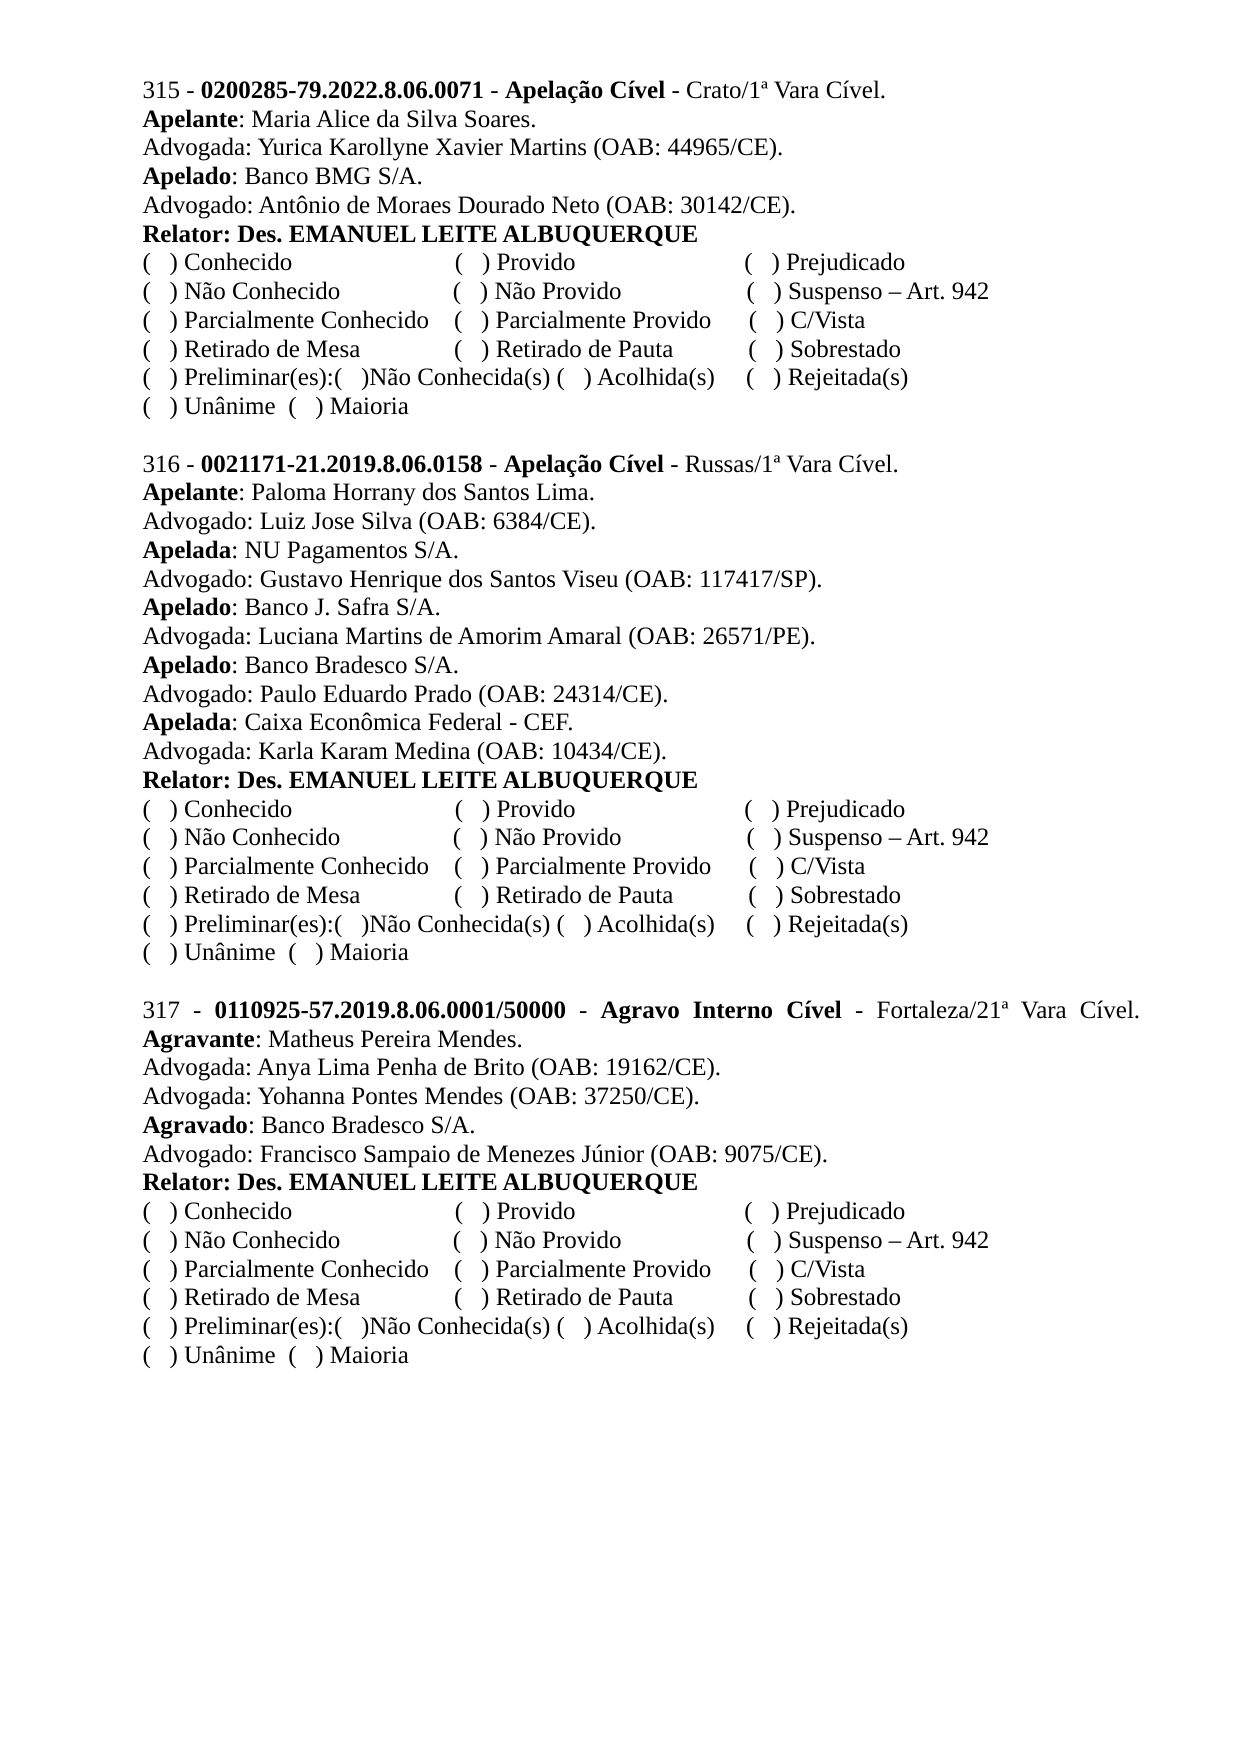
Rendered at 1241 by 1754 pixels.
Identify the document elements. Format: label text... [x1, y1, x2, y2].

text 316 - 0021171-21.2019.8.06.0158 - Apelação Cível - Russas/1ª Vara Cível. [142, 449, 1141, 477]
text Agravado: Banco Bradesco S/A. [142, 1110, 1141, 1139]
text ( ) Unânime ( ) Maioria [142, 391, 1158, 420]
text ( ) Não Conhecido ( ) Não Provido ( ) Suspenso – Art. 942 [142, 1225, 1158, 1254]
text ( ) Não Conhecido ( ) Não Provido ( ) Suspenso – Art. 942 [142, 276, 1158, 305]
text Relator: Des. EMANUEL LEITE ALBUQUERQUE [142, 1167, 1141, 1196]
text Advogado: Paulo Eduardo Prado (OAB: 24314/CE). [142, 679, 1141, 707]
text Relator: Des. EMANUEL LEITE ALBUQUERQUE [142, 765, 1141, 794]
text ( ) Parcialmente Conhecido ( ) Parcialmente Provido ( ) C/Vista [142, 1254, 1158, 1282]
text 315 - 0200285-79.2022.8.06.0071 - Apelação Cível - Crato/1ª Vara Cível. [142, 75, 1141, 104]
text ( ) Unânime ( ) Maioria [142, 937, 1158, 966]
text Advogado: Francisco Sampaio de Menezes Júnior (OAB: 9075/CE). [142, 1139, 1141, 1167]
text Advogada: Yurica Karollyne Xavier Martins (OAB: 44965/CE). [142, 132, 1141, 161]
text Advogado: Luiz Jose Silva (OAB: 6384/CE). [142, 506, 1141, 535]
text ( ) Parcialmente Conhecido ( ) Parcialmente Provido ( ) C/Vista [142, 305, 1158, 334]
text ( ) Preliminar(es):( )Não Conhecida(s) ( ) Acolhida(s) ( ) Rejeitada(s) [142, 362, 1158, 391]
text Apelada: NU Pagamentos S/A. [142, 535, 1141, 564]
text ( ) Preliminar(es):( )Não Conhecida(s) ( ) Acolhida(s) ( ) Rejeitada(s) [142, 1311, 1158, 1340]
text ( ) Conhecido ( ) Provido ( ) Prejudicado [142, 794, 1141, 822]
text Apelante: Maria Alice da Silva Soares. [142, 104, 1141, 132]
text 317 - 0110925-57.2019.8.06.0001/50000 - Agravo Interno Cível - Fortaleza/21ª Vara Cível. Agravante: Matheus Pereira Mendes. [142, 995, 1141, 1052]
text Relator: Des. EMANUEL LEITE ALBUQUERQUE [142, 219, 1141, 247]
text ( ) Não Conhecido ( ) Não Provido ( ) Suspenso – Art. 942 [142, 822, 1158, 851]
text ( ) Retirado de Mesa ( ) Retirado de Pauta ( ) Sobrestado [142, 1282, 1158, 1311]
text ( ) Conhecido ( ) Provido ( ) Prejudicado [142, 247, 1141, 276]
text Apelado: Banco BMG S/A. [142, 161, 1141, 190]
text ( ) Parcialmente Conhecido ( ) Parcialmente Provido ( ) C/Vista [142, 851, 1158, 880]
text Advogado: Gustavo Henrique dos Santos Viseu (OAB: 117417/SP). [142, 564, 1141, 592]
text Advogada: Luciana Martins de Amorim Amaral (OAB: 26571/PE). [142, 621, 1141, 650]
text Advogada: Anya Lima Penha de Brito (OAB: 19162/CE). [142, 1052, 1141, 1081]
text ( ) Retirado de Mesa ( ) Retirado de Pauta ( ) Sobrestado [142, 880, 1158, 909]
text Advogada: Yohanna Pontes Mendes (OAB: 37250/CE). [142, 1081, 1141, 1110]
text ( ) Preliminar(es):( )Não Conhecida(s) ( ) Acolhida(s) ( ) Rejeitada(s) [142, 909, 1158, 937]
text Apelado: Banco Bradesco S/A. [142, 650, 1141, 679]
text Apelada: Caixa Econômica Federal - CEF. [142, 707, 1141, 736]
text ( ) Unânime ( ) Maioria [142, 1340, 1158, 1369]
text ( ) Conhecido ( ) Provido ( ) Prejudicado [142, 1196, 1141, 1225]
text Advogado: Antônio de Moraes Dourado Neto (OAB: 30142/CE). [142, 190, 1141, 219]
text Advogada: Karla Karam Medina (OAB: 10434/CE). [142, 736, 1141, 765]
text Apelante: Paloma Horrany dos Santos Lima. [142, 477, 1141, 506]
text ( ) Retirado de Mesa ( ) Retirado de Pauta ( ) Sobrestado [142, 334, 1158, 362]
text Apelado: Banco J. Safra S/A. [142, 592, 1141, 621]
